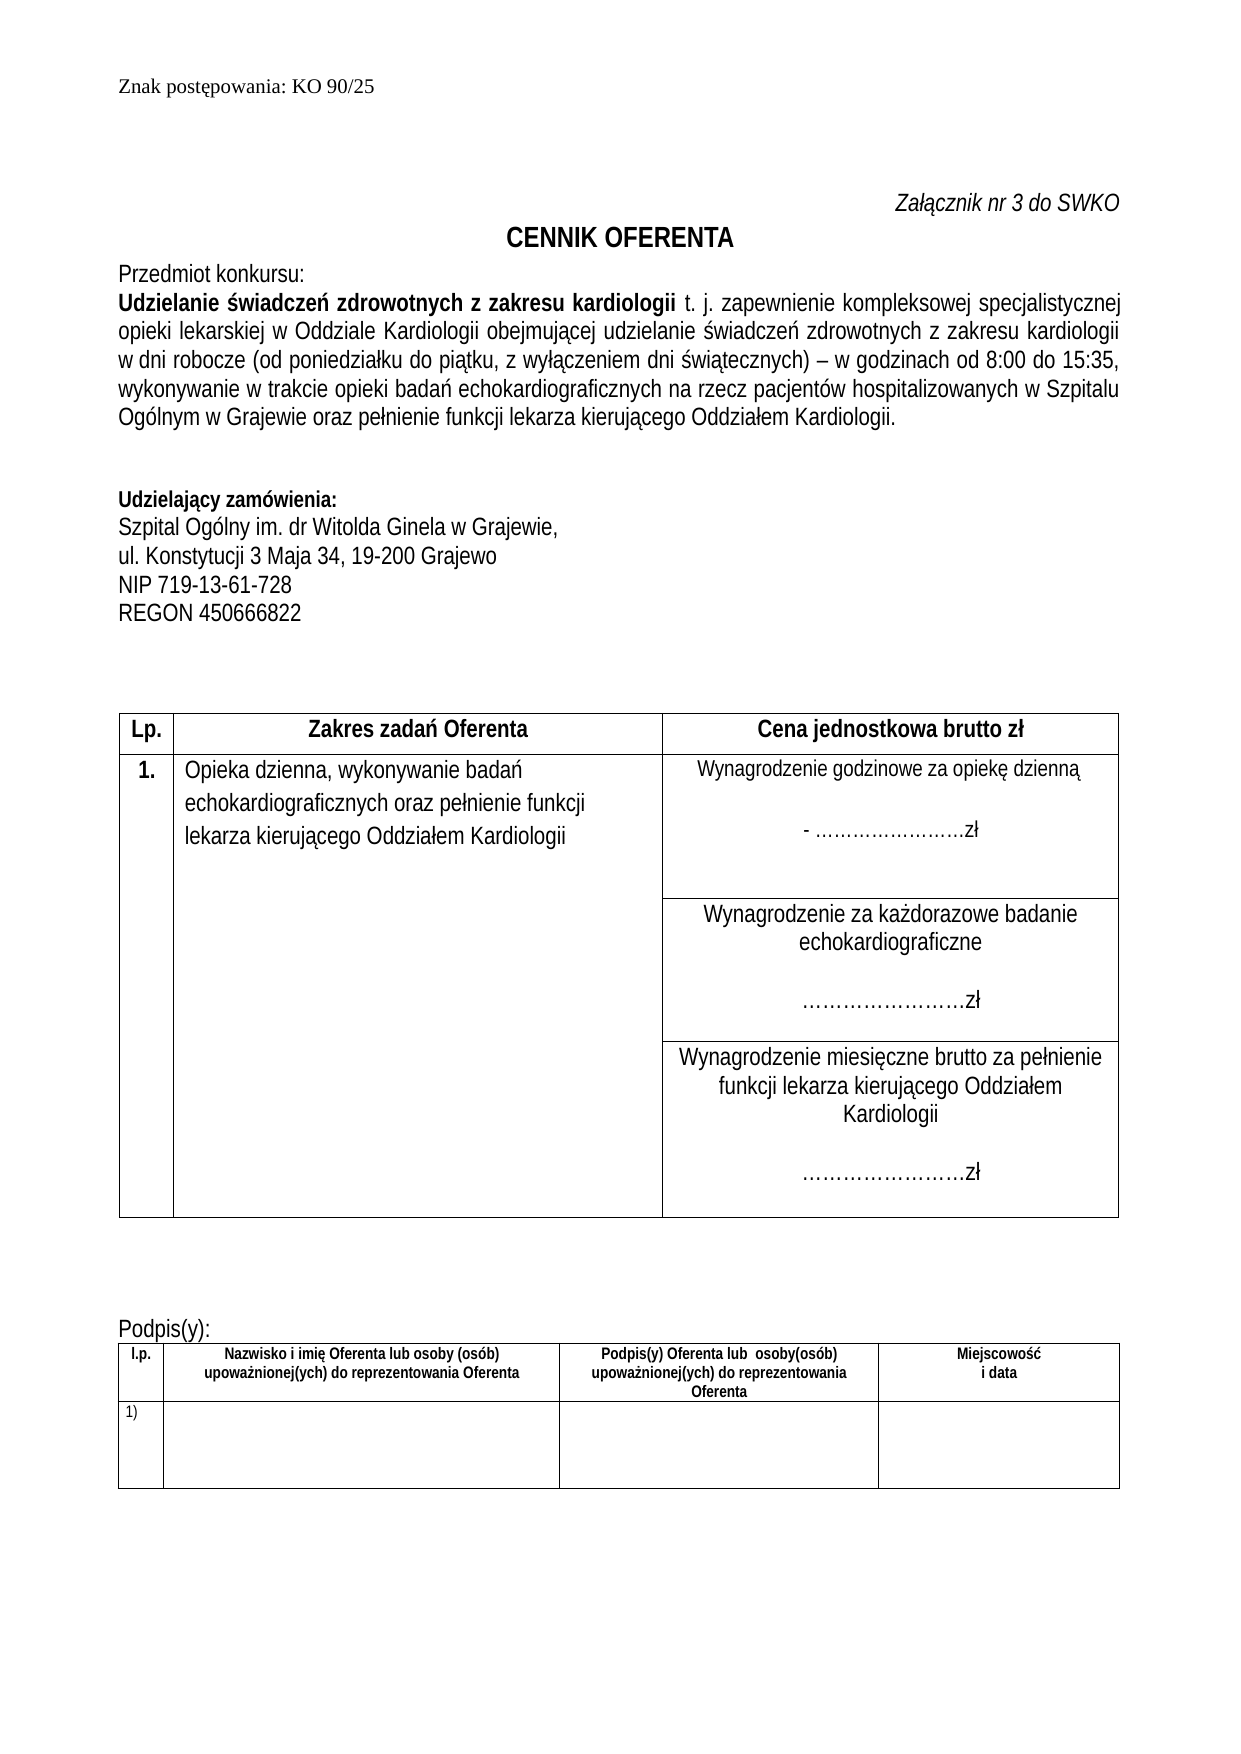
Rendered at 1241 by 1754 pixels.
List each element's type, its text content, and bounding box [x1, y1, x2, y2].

subtitle Przedmiot konkursu: [118, 259, 1122, 288]
text Udzielający zamówienia: [118, 486, 1122, 512]
table_cell [560, 1402, 878, 1488]
table_cell [164, 1402, 559, 1488]
table_cell [120, 898, 173, 1041]
table_cell Opieka dzienna, wykonywanie badań echokardiograficznych oraz pełnienie funkcji lekarza kierującego Oddziałem Kardiologii [174, 755, 662, 898]
table_header Nazwisko i imię Oferenta lub osoby (osób) upoważnionej(ych) do reprezentowania Oferenta [164, 1344, 559, 1401]
table_cell [879, 1402, 1119, 1488]
table_cell [174, 1041, 662, 1217]
text Udzielanie świadczeń zdrowotnych z zakresu kardiologii t. j. zapewnienie kompleksowej specjalistycznej opieki lekarskiej w Oddziale Kardiologii obejmującej udzielanie świadczeń zdrowotnych z zakresu kardiologii w dni robocze (od poniedziałku do piątku, z wyłączeniem dni świątecznych) – w godzinach od 8:00 do 15:35, wykonywanie w trakcie opieki badań echokardiograficznych na rzecz pacjentów hospitalizowanych w Szpitalu Ogólnym w Grajewie oraz pełnienie funkcji lekarza kierującego Oddziałem Kardiologii. [118, 288, 1122, 431]
text NIP 719-13-61-728 [118, 570, 1122, 598]
table_cell [174, 898, 662, 1041]
text REGON 450666822 [118, 598, 1122, 627]
table_cell [120, 1041, 173, 1217]
text Załącznik nr 3 do SWKO [118, 188, 1122, 216]
text Szpital Ogólny im. dr Witolda Ginela w Grajewie, [118, 512, 1122, 541]
text ul. Konstytucji 3 Maja 34, 19-200 Grajewo [118, 541, 1122, 570]
table_header Podpis(y) Oferenta lub osoby(osób) upoważnionej(ych) do reprezentowania Oferenta [560, 1344, 878, 1401]
text Podpis(y): [118, 1314, 1122, 1342]
table_cell Wynagrodzenie miesięczne brutto za pełnienie funkcji lekarza kierującego Oddziałem Kardiologii ……………………zł [663, 1042, 1118, 1217]
table_header l.p. [119, 1344, 163, 1401]
table_header Miejscowość i data [879, 1344, 1119, 1401]
table_header Cena jednostkowa brutto zł [663, 714, 1118, 754]
table_cell Wynagrodzenie za każdorazowe badanie echokardiograficzne ……………………zł [663, 899, 1118, 1041]
table_header Zakres zadań Oferenta [174, 714, 662, 754]
text CENNIK OFERENTA [118, 221, 1122, 254]
table_cell 1. [120, 755, 173, 898]
table_header Lp. [120, 714, 173, 754]
table_cell 1) [119, 1402, 163, 1488]
table_cell Wynagrodzenie godzinowe za opiekę dzienną - ……………………zł [663, 755, 1118, 898]
